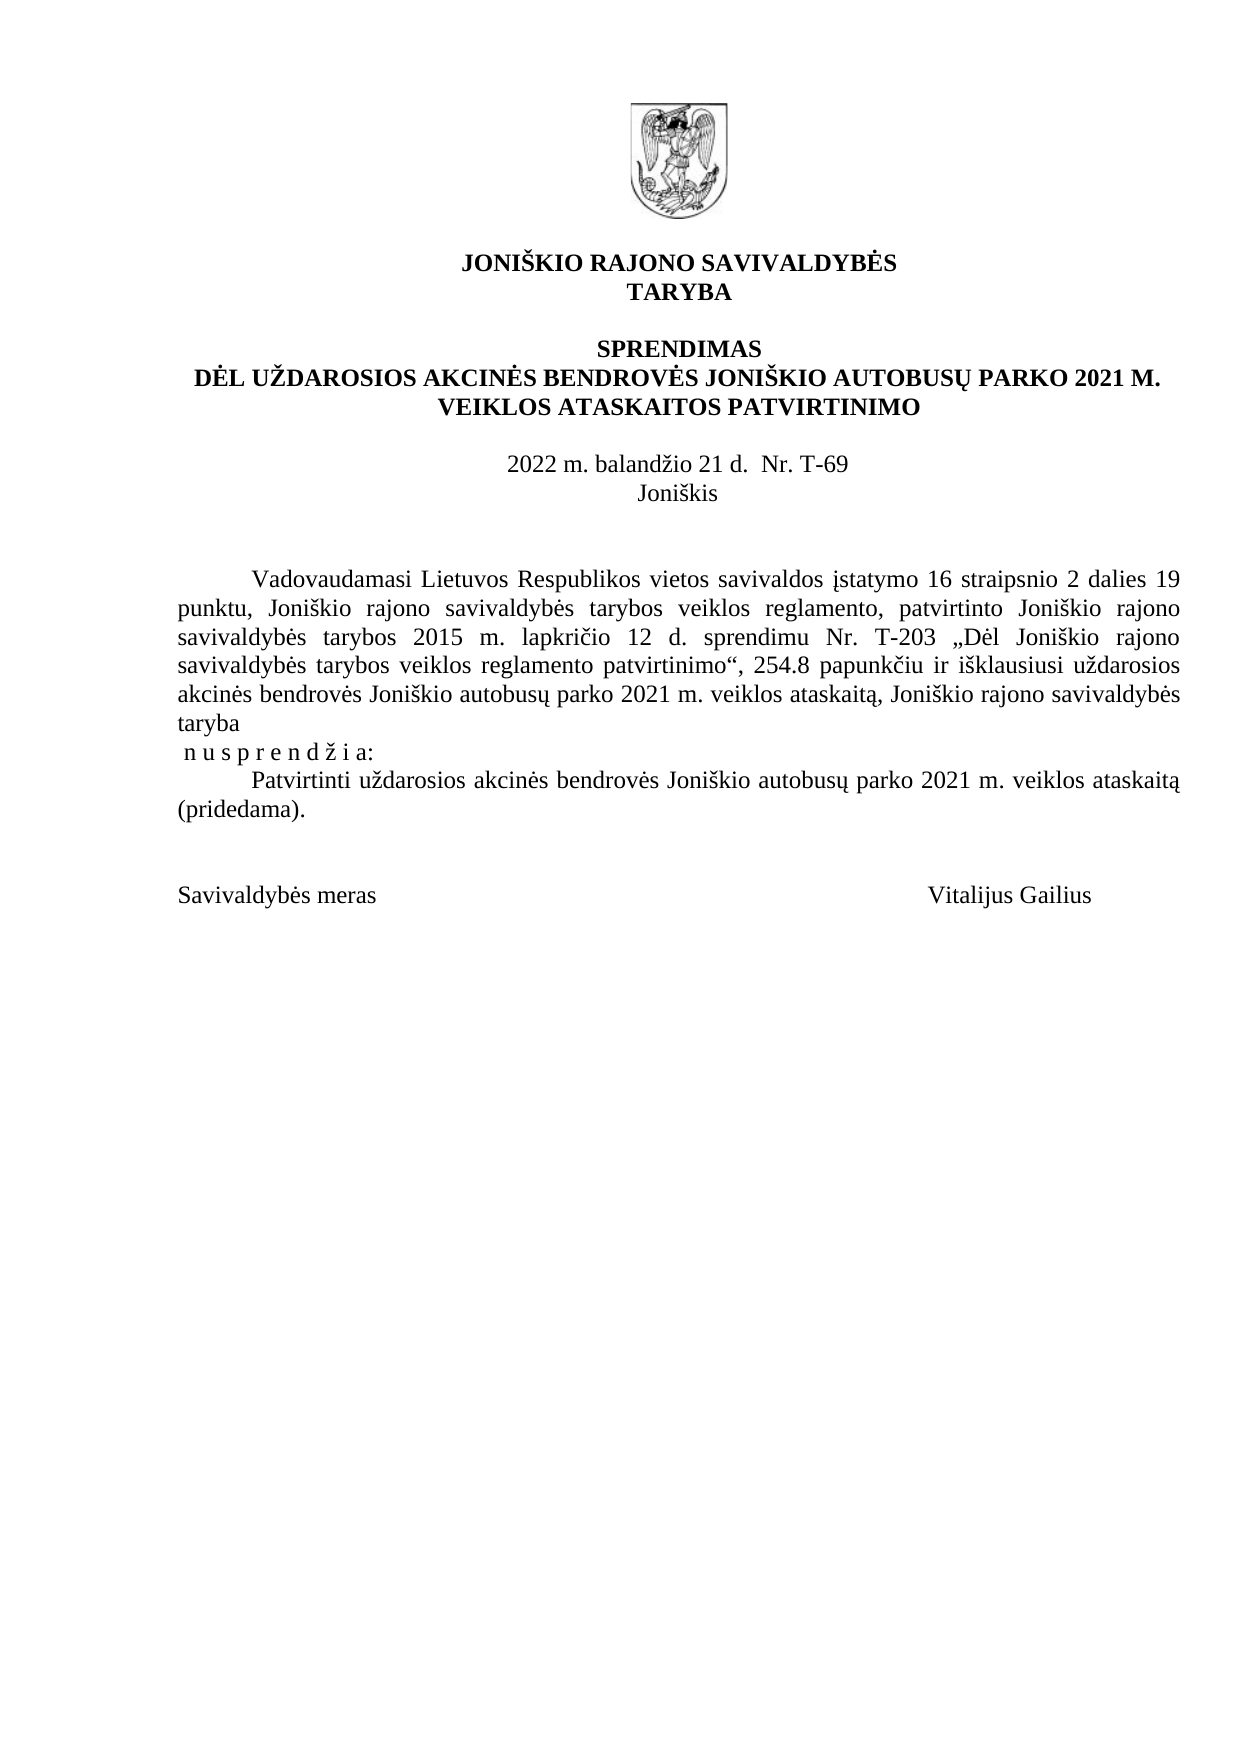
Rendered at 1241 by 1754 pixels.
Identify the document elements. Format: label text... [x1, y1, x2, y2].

text Vadovaudamasi Lietuvos Respublikos vietos savivaldos įstatymo 16 straipsnio 2 dalies 19 punktu, Joniškio rajono savivaldybės tarybos veiklos reglamento, patvirtinto Joniškio rajono savivaldybės tarybos 2015 m. lapkričio 12 d. sprendimu Nr. T-203 „Dėl Joniškio rajono savivaldybės tarybos veiklos reglamento patvirtinimo“, 254.8 papunkčiu ir išklausiusi uždarosios akcinės bendrovės Joniškio autobusų parko 2021 m. veiklos ataskaitą, Joniškio rajono savivaldybės taryba [177, 564, 1181, 737]
text Savivaldybės meras Vitalijus Gailius [177, 880, 1181, 909]
text Joniškis [174, 478, 1181, 507]
text SPRENDIMAS [177, 334, 1181, 363]
text Joniškio rajono savivaldybės TARYBA [177, 248, 1181, 305]
text 2022 m. balandžio 21 d. Nr. T-69 [174, 449, 1181, 478]
text DĖL UŽDAROSIOS AKCINĖS BENDROVĖS JONIŠKIO AUTOBUSŲ PARKO 2021 M. VEIKLOS ATASKAITOS PATVIRTINIMO [174, 363, 1181, 420]
text Patvirtinti uždarosios akcinės bendrovės Joniškio autobusų parko 2021 m. veiklos ataskaitą (pridedama). [177, 765, 1181, 823]
text n u s p r e n d ž i a: [177, 737, 1181, 765]
